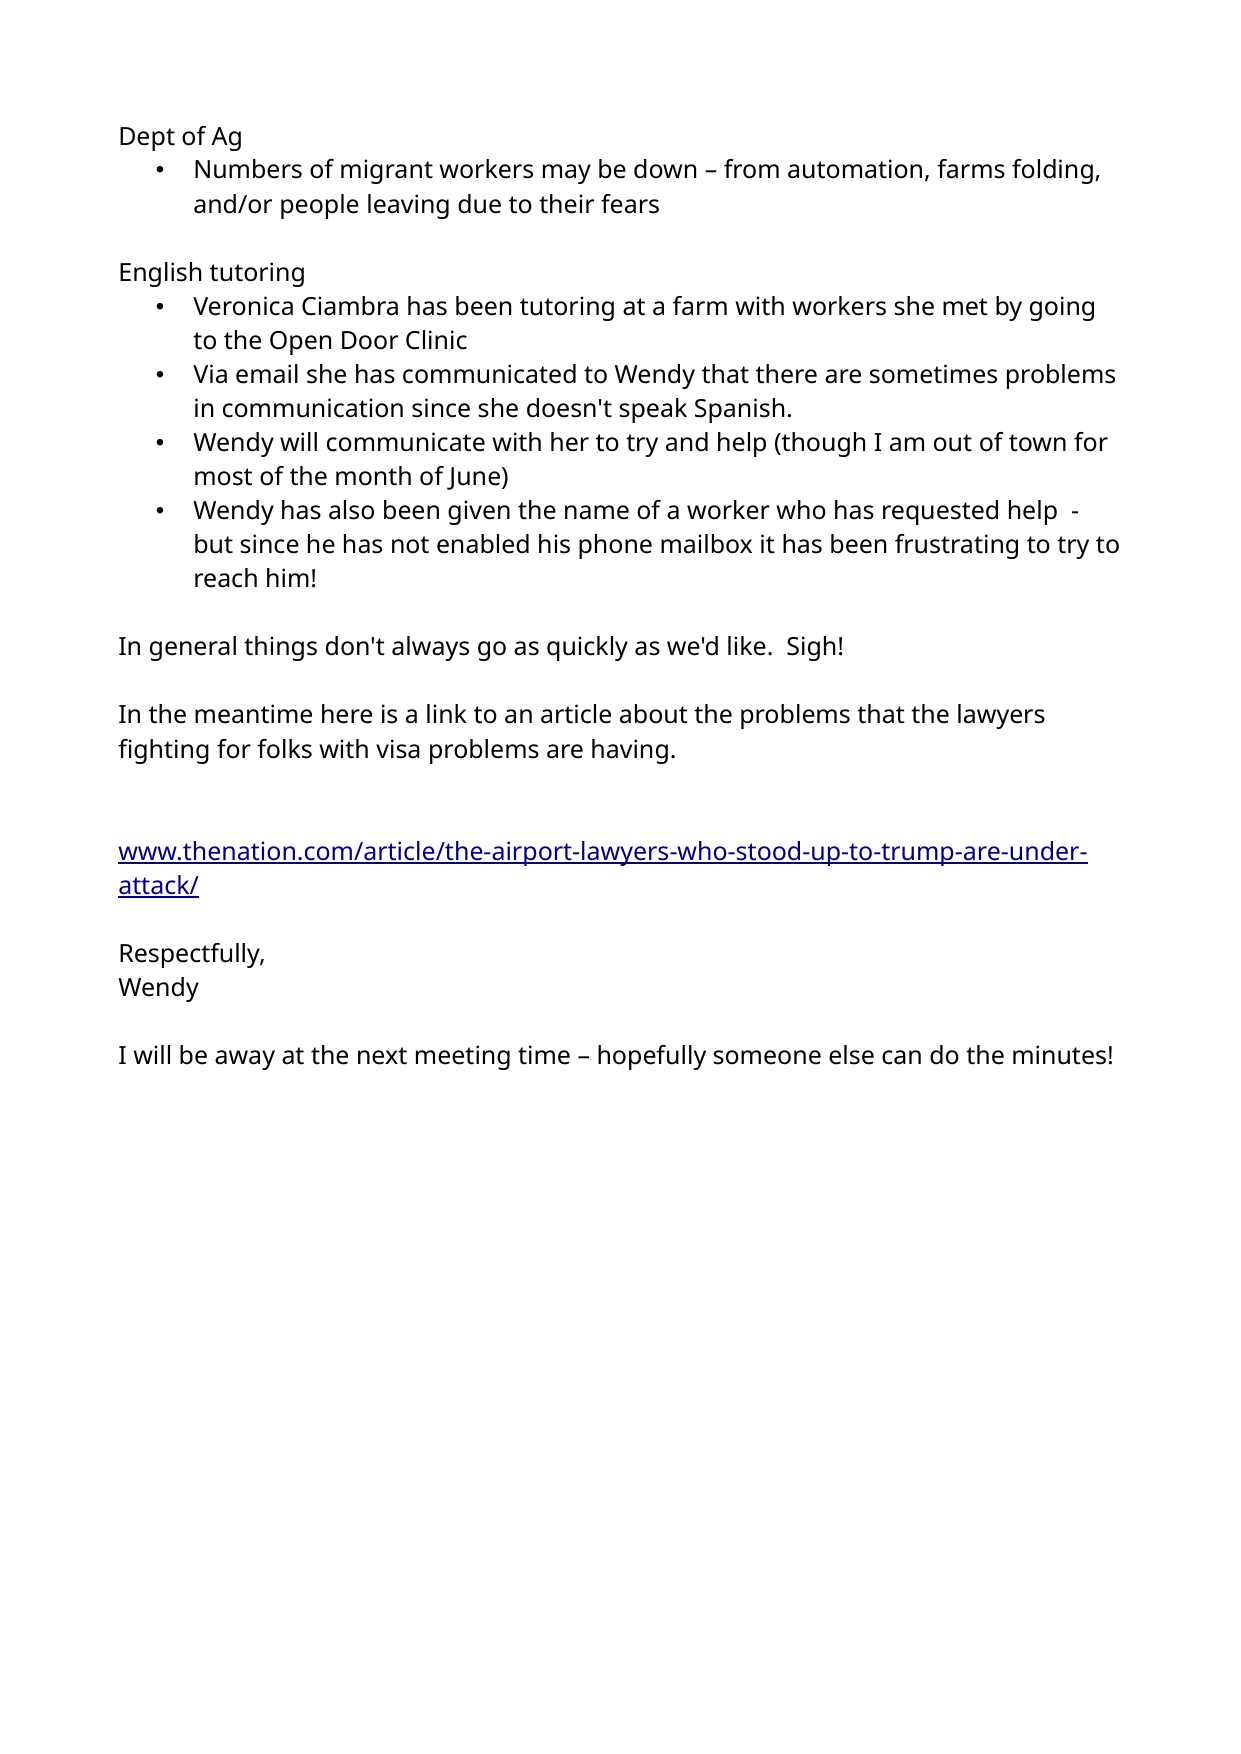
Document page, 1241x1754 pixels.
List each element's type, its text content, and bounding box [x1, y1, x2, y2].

text Dept of Ag [118, 118, 1122, 152]
text Wendy [118, 970, 1122, 1004]
list Numbers of migrant workers may be down – from automation, farms folding, and/or people leaving due to their fears [156, 152, 1122, 220]
text English tutoring [118, 254, 1122, 288]
list Via email she has communicated to Wendy that there are sometimes problems in communication since she doesn't speak Spanish. [156, 357, 1122, 425]
list Wendy will communicate with her to try and help (though I am out of town for most of the month of June) [156, 425, 1122, 493]
text Respectfully, [118, 936, 1122, 970]
text I will be away at the next meeting time – hopefully someone else can do the minutes! [118, 1038, 1122, 1072]
list Veronica Ciambra has been tutoring at a farm with workers she met by going to the Open Door Clinic [156, 288, 1122, 357]
text In general things don't always go as quickly as we'd like. Sigh! [118, 629, 1122, 663]
list Wendy has also been given the name of a worker who has requested help - but since he has not enabled his phone mailbox it has been frustrating to try to reach him! [156, 493, 1122, 595]
text In the meantime here is a link to an article about the problems that the lawyers fighting for folks with visa problems are having. [118, 697, 1122, 765]
text www.thenation.com/article/the-airport-lawyers-who-stood-up-to-trump-are-under-attack/ [118, 833, 1122, 902]
